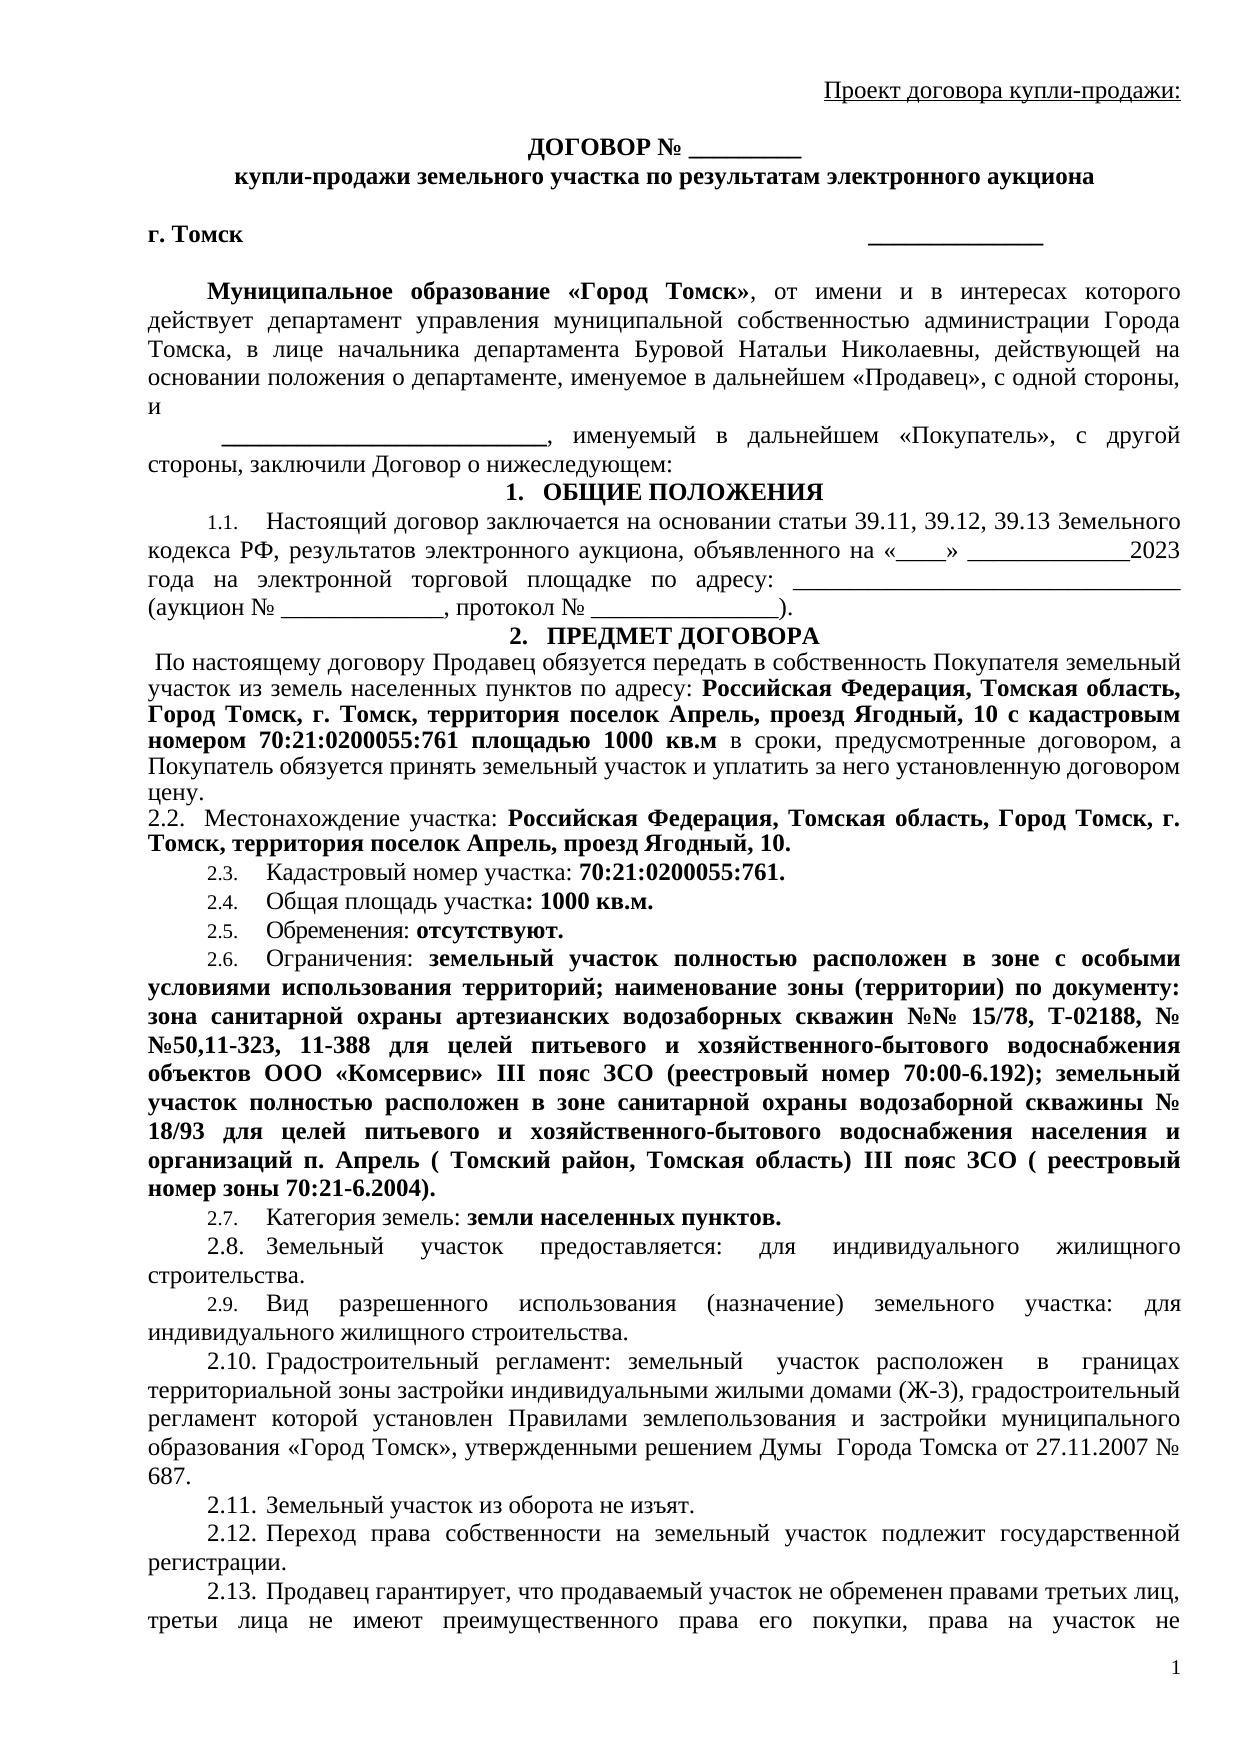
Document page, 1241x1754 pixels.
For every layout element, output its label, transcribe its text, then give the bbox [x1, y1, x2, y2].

list Градостроительный регламент: земельный участок расположен в границах территориальной зоны застройки индивидуальными жилыми домами (Ж-3), градостроительный регламент которой установлен Правилами землепользования и застройки муниципального образования «Город Томск», утвержденными решением Думы Города Томска от 27.11.2007 № 687. [148, 1346, 1181, 1490]
list Настоящий договор заключается на основании статьи 39.11, 39.12, 39.13 Земельного кодекса РФ, результатов электронного аукциона, объявленного на «____» _____________2023 года на электронной торговой площадке по адресу: _______________________________ (аукцион № _____________, протокол № _______________). [148, 506, 1181, 621]
list Земельный участок из оборота не изъят. [148, 1490, 1181, 1518]
text Проект договора купли-продажи: [148, 75, 1181, 104]
list Ограничения: земельный участок полностью расположен в зоне с особыми условиями использования территорий; наименование зоны (территории) по документу: зона санитарной охраны артезианских водозаборных скважин №№ 15/78, Т-02188, №№50,11-323, 11-388 для целей питьевого и хозяйственного-бытового водоснабжения объектов ООО «Комсервис» III пояс ЗСО (реестровый номер 70:00-6.192); земельный участок полностью расположен в зоне санитарной охраны водозаборной скважины № 18/93 для целей питьевого и хозяйственного-бытового водоснабжения населения и организаций п. Апрель ( Томский район, Томская область) III пояс ЗСО ( реестровый номер зоны 70:21-6.2004). [148, 943, 1181, 1202]
list Продавец гарантирует, что продаваемый участок не обременен правами третьих лиц, третьи лица не имеют преимущественного права его покупки, права на участок не [148, 1576, 1181, 1633]
text __________________________, именуемый в дальнейшем «Покупатель», с другой стороны, заключили Договор о нижеследующем: [148, 420, 1181, 477]
text По настоящему договору Продавец обязуется передать в собственность Покупателя земельный участок из земель населенных пунктов по адресу: Российская Федерация, Томская область, Город Томск, г. Томск, территория поселок Апрель, проезд Ягодный, 10 с кадастровым номером 70:21:0200055:761 площадью 1000 кв.м в сроки, предусмотренные договором, а Покупатель обязуется принять земельный участок и уплатить за него установленную договором цену. [148, 650, 1181, 806]
text купли-продажи земельного участка по результатам электронного аукциона [148, 161, 1181, 190]
text г. Томск ______________ [148, 219, 1181, 247]
list Земельный участок предоставляется: для индивидуального жилищного строительства. [148, 1231, 1181, 1288]
list ПРЕДМЕТ ДОГОВОРА [148, 621, 1181, 650]
list Общая площадь участка: 1000 кв.м. [148, 886, 1181, 915]
list Категория земель: земли населенных пунктов. [148, 1202, 1181, 1231]
list Переход права собственности на земельный участок подлежит государственной регистрации. [148, 1518, 1181, 1576]
list ОБЩИЕ ПОЛОЖЕНИЯ [148, 477, 1181, 506]
text ДОГОВОР № _________ [148, 132, 1181, 161]
text 2.2. Местонахождение участка: Российская Федерация, Томская область, Город Томск, г. Томск, территория поселок Апрель, проезд Ягодный, 10. [148, 806, 1181, 857]
list Вид разрешенного использования (назначение) земельного участка: для индивидуального жилищного строительства. [148, 1288, 1181, 1346]
list Кадастровый номер участка: 70:21:0200055:761. [148, 857, 1181, 886]
text Муниципальное образование «Город Томск», от имени и в интересах которого действует департамент управления муниципальной собственностью администрации Города Томска, в лице начальника департамента Буровой Натальи Николаевны, действующей на основании положения о департаменте, именуемое в дальнейшем «Продавец», с одной стороны, и [148, 276, 1181, 420]
list Обременения: отсутствуют. [148, 915, 1181, 943]
